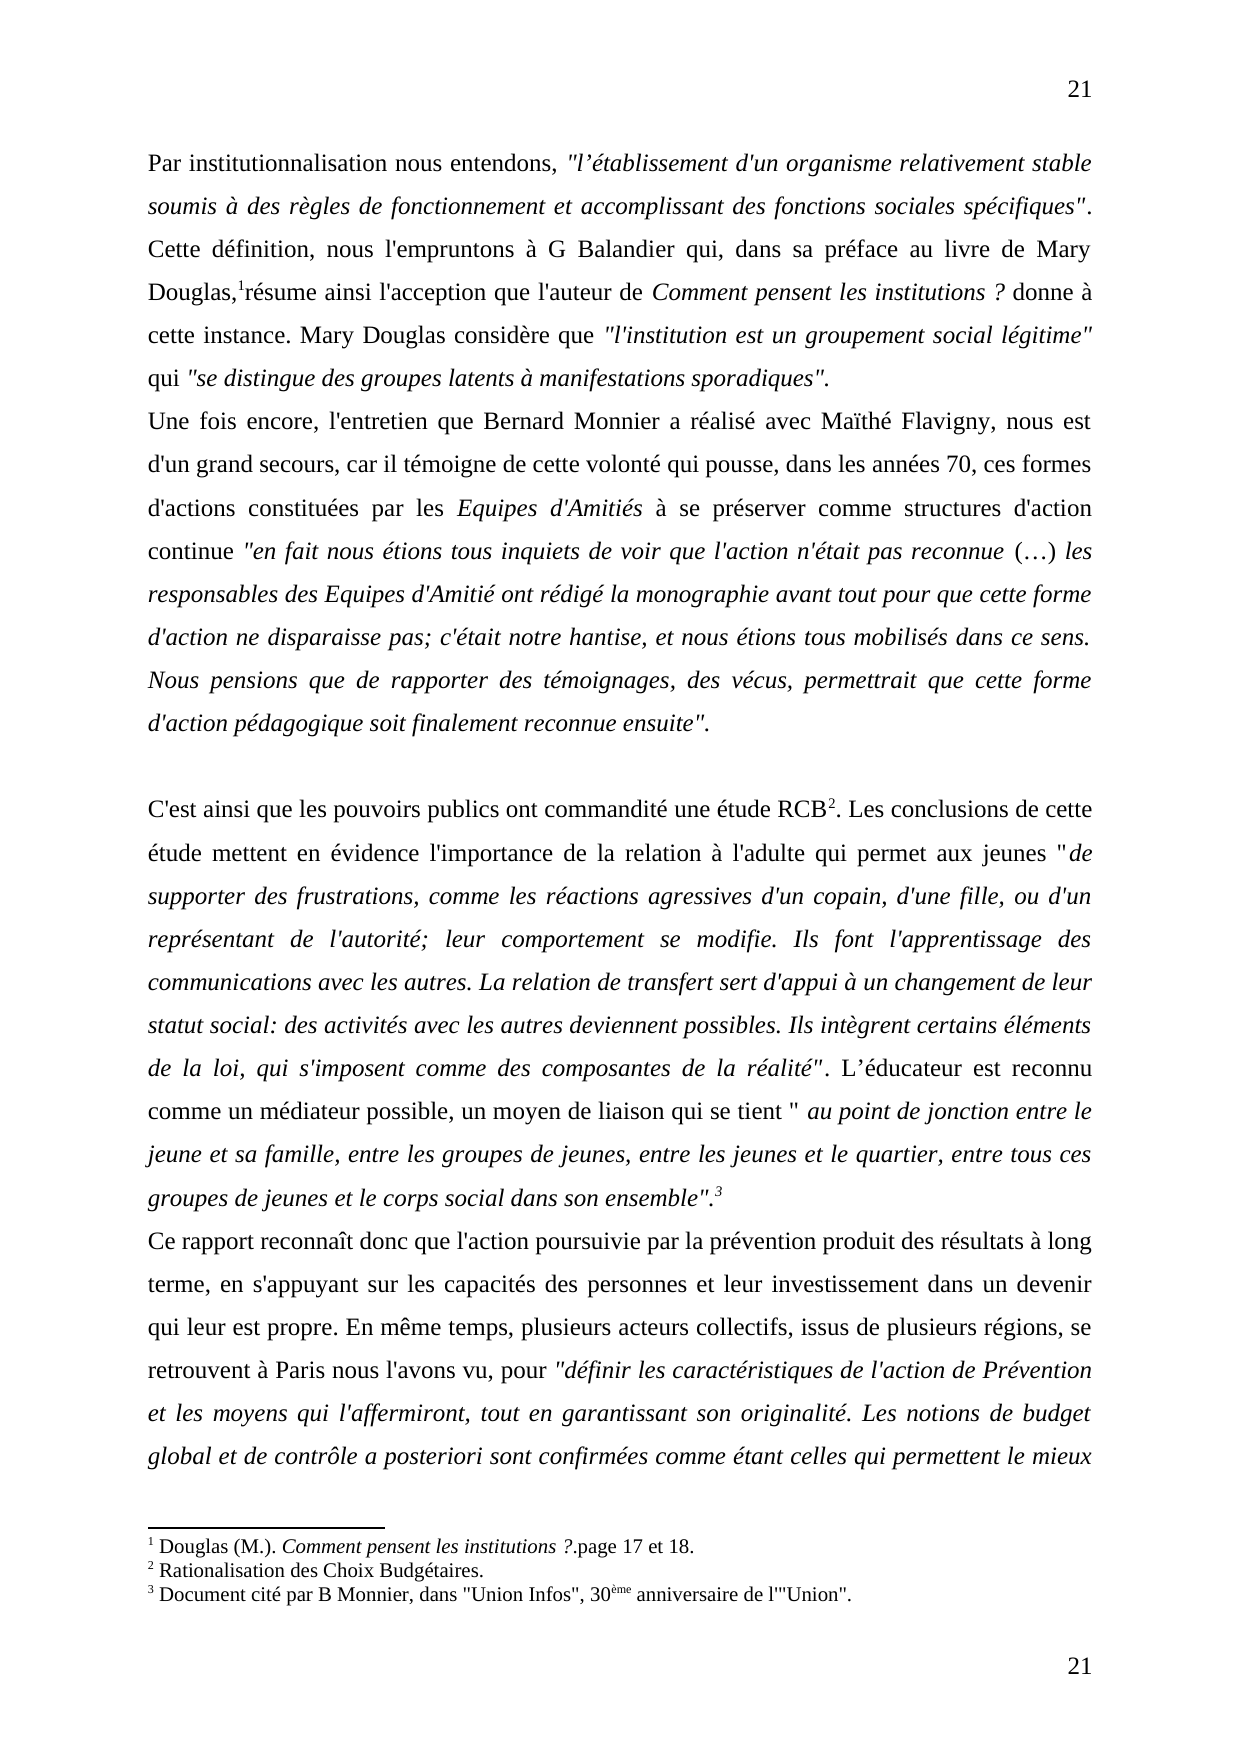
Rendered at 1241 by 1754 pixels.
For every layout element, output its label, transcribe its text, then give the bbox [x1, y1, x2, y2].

text C'est ainsi que les pouvoirs publics ont commandité une étude RCB. Les conclusions de cette étude mettent en évidence l'importance de la relation à l'adulte qui permet aux jeunes "de supporter des frustrations, comme les réactions agressives d'un copain, d'une fille, ou d'un représentant de l'autorité; leur comportement se modifie. Ils font l'apprentissage des communications avec les autres. La relation de transfert sert d'appui à un changement de leur statut social: des activités avec les autres deviennent possibles. Ils intègrent certains éléments de la loi, qui s'imposent comme des composantes de la réalité". L’éducateur est reconnu comme un médiateur possible, un moyen de liaison qui se tient " au point de jonction entre le jeune et sa famille, entre les groupes de jeunes, entre les jeunes et le quartier, entre tous ces groupes de jeunes et le corps social dans son ensemble". [148, 794, 1092, 1211]
text Douglas (M.). Comment pensent les institutions ?.page 17 et 18. [148, 1534, 1092, 1558]
text Par institutionnalisation nous entendons, "l’établissement d'un organisme relativement stable soumis à des règles de fonctionnement et accomplissant des fonctions sociales spécifiques". Cette définition, nous l'empruntons à G Balandier qui, dans sa préface au livre de Mary Douglas,résume ainsi l'acception que l'auteur de Comment pensent les institutions ? donne à cette instance. Mary Douglas considère que "l'institution est un groupement social légitime" qui "se distingue des groupes latents à manifestations sporadiques". [148, 148, 1092, 392]
text Document cité par B Monnier, dans "Union Infos", 30ème anniversaire de l'"Union". [148, 1582, 1092, 1606]
text Une fois encore, l'entretien que Bernard Monnier a réalisé avec Maïthé Flavigny, nous est d'un grand secours, car il témoigne de cette volonté qui pousse, dans les années 70, ces formes d'actions constituées par les Equipes d'Amitiés à se préserver comme structures d'action continue "en fait nous étions tous inquiets de voir que l'action n'était pas reconnue (…) les responsables des Equipes d'Amitié ont rédigé la monographie avant tout pour que cette forme d'action ne disparaisse pas; c'était notre hantise, et nous étions tous mobilisés dans ce sens. Nous pensions que de rapporter des témoignages, des vécus, permettrait que cette forme d'action pédagogique soit finalement reconnue ensuite". [148, 406, 1092, 737]
text Ce rapport reconnaît donc que l'action poursuivie par la prévention produit des résultats à long terme, en s'appuyant sur les capacités des personnes et leur investissement dans un devenir qui leur est propre. En même temps, plusieurs acteurs collectifs, issus de plusieurs régions, se retrouvent à Paris nous l'avons vu, pour "définir les caractéristiques de l'action de Prévention et les moyens qui l'affermiront, tout en garantissant son originalité. Les notions de budget global et de contrôle a posteriori sont confirmées comme étant celles qui permettent le mieux [148, 1226, 1092, 1470]
text Rationalisation des Choix Budgétaires. [148, 1558, 1092, 1582]
